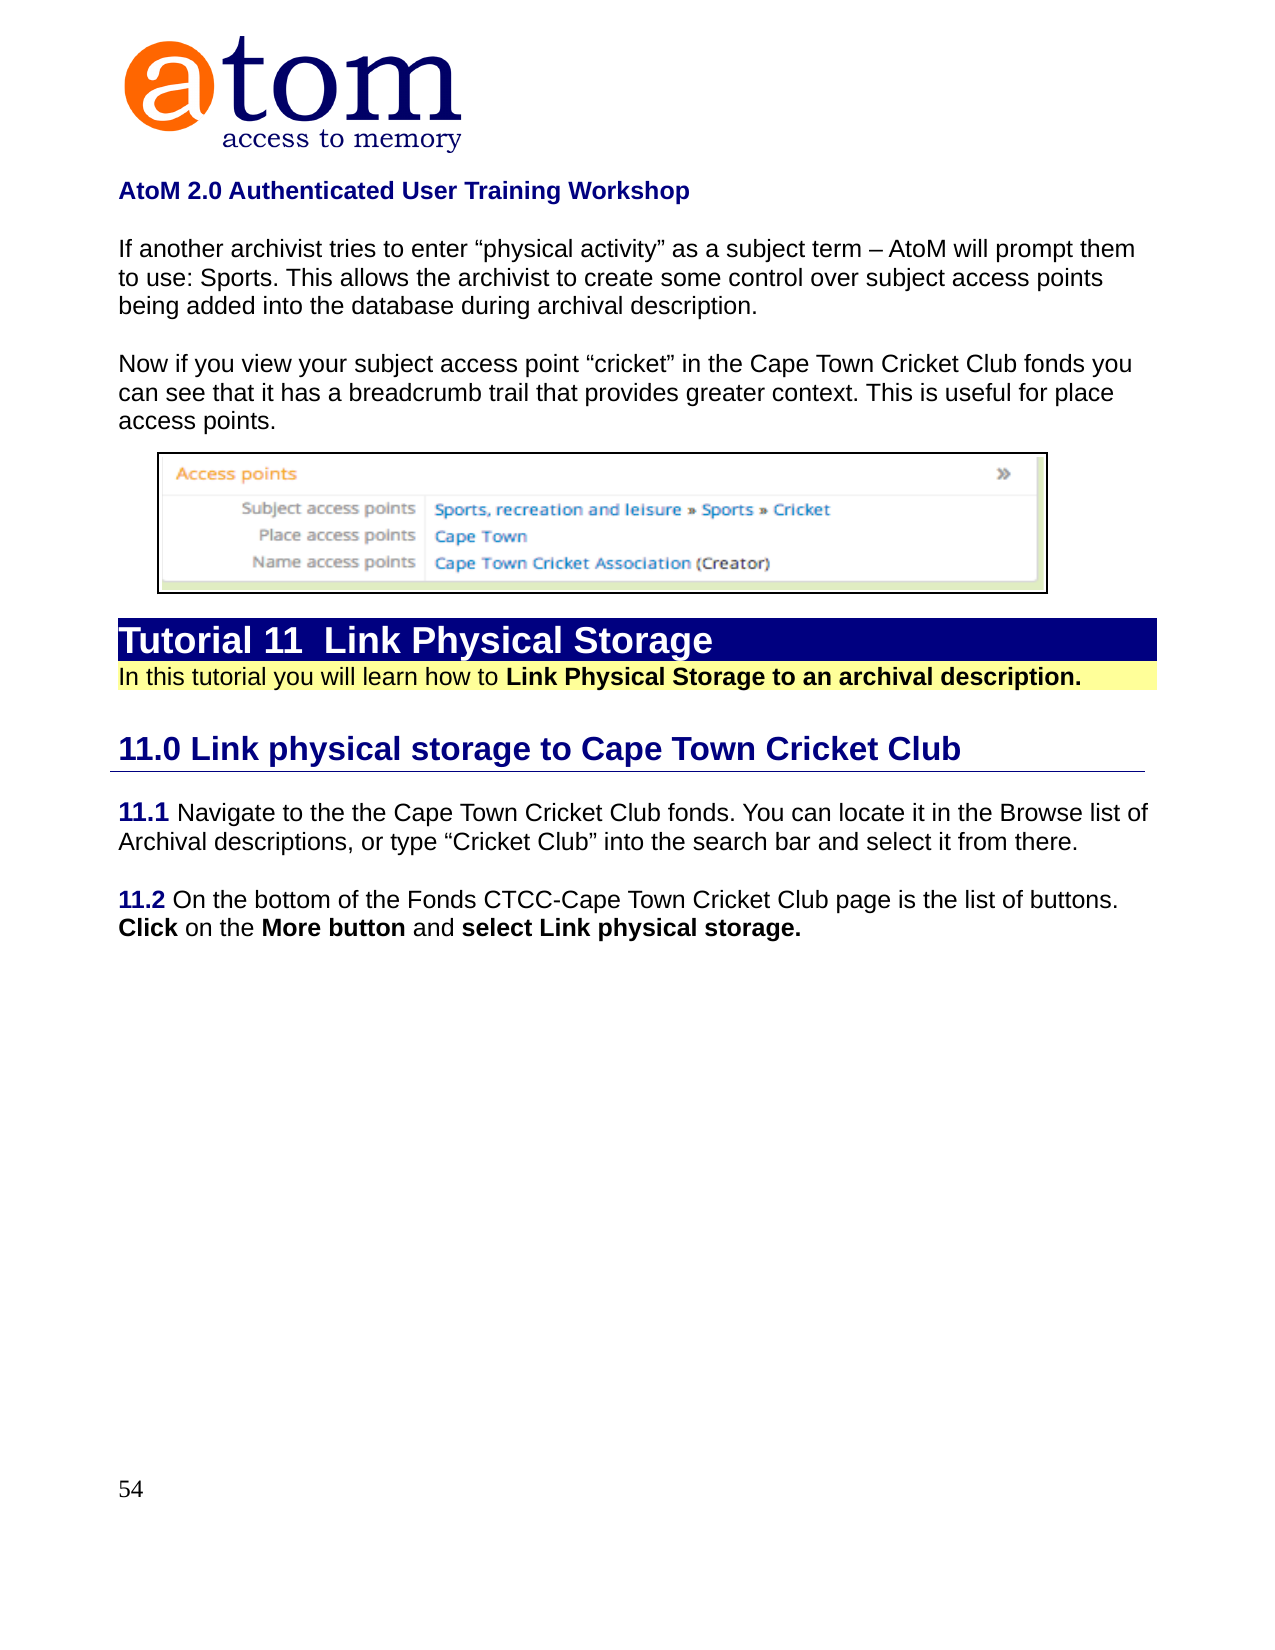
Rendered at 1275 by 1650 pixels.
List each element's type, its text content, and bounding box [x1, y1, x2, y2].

text 11.1 Navigate to the the Cape Town Cricket Club fonds. You can locate it in the Browse list of Archival descriptions, or type “Cricket Club” into the search bar and select it from there. [118, 796, 1157, 856]
text Now if you view your subject access point “cricket” in the Cape Town Cricket Club fonds you can see that it has a breadcrumb trail that provides greater context. This is useful for place access points. [118, 349, 1157, 435]
text If another archivist tries to enter “physical activity” as a subject term – AtoM will prompt them to use: Sports. This allows the archivist to create some control over subject access points being added into the database during archival description. [118, 234, 1157, 320]
text In this tutorial you will learn how to Link Physical Storage to an archival description. [118, 661, 1157, 690]
text 11.2 On the bottom of the Fonds CTCC-Cape Town Cricket Club page is the list of buttons. Click on the More button and select Link physical storage. [118, 884, 1157, 942]
picture [162, 457, 1044, 590]
text 11.0 Link physical storage to Cape Town Cricket Club [118, 729, 1157, 767]
picture [124, 36, 462, 153]
text Tutorial 11 Link Physical Storage [118, 618, 1157, 661]
